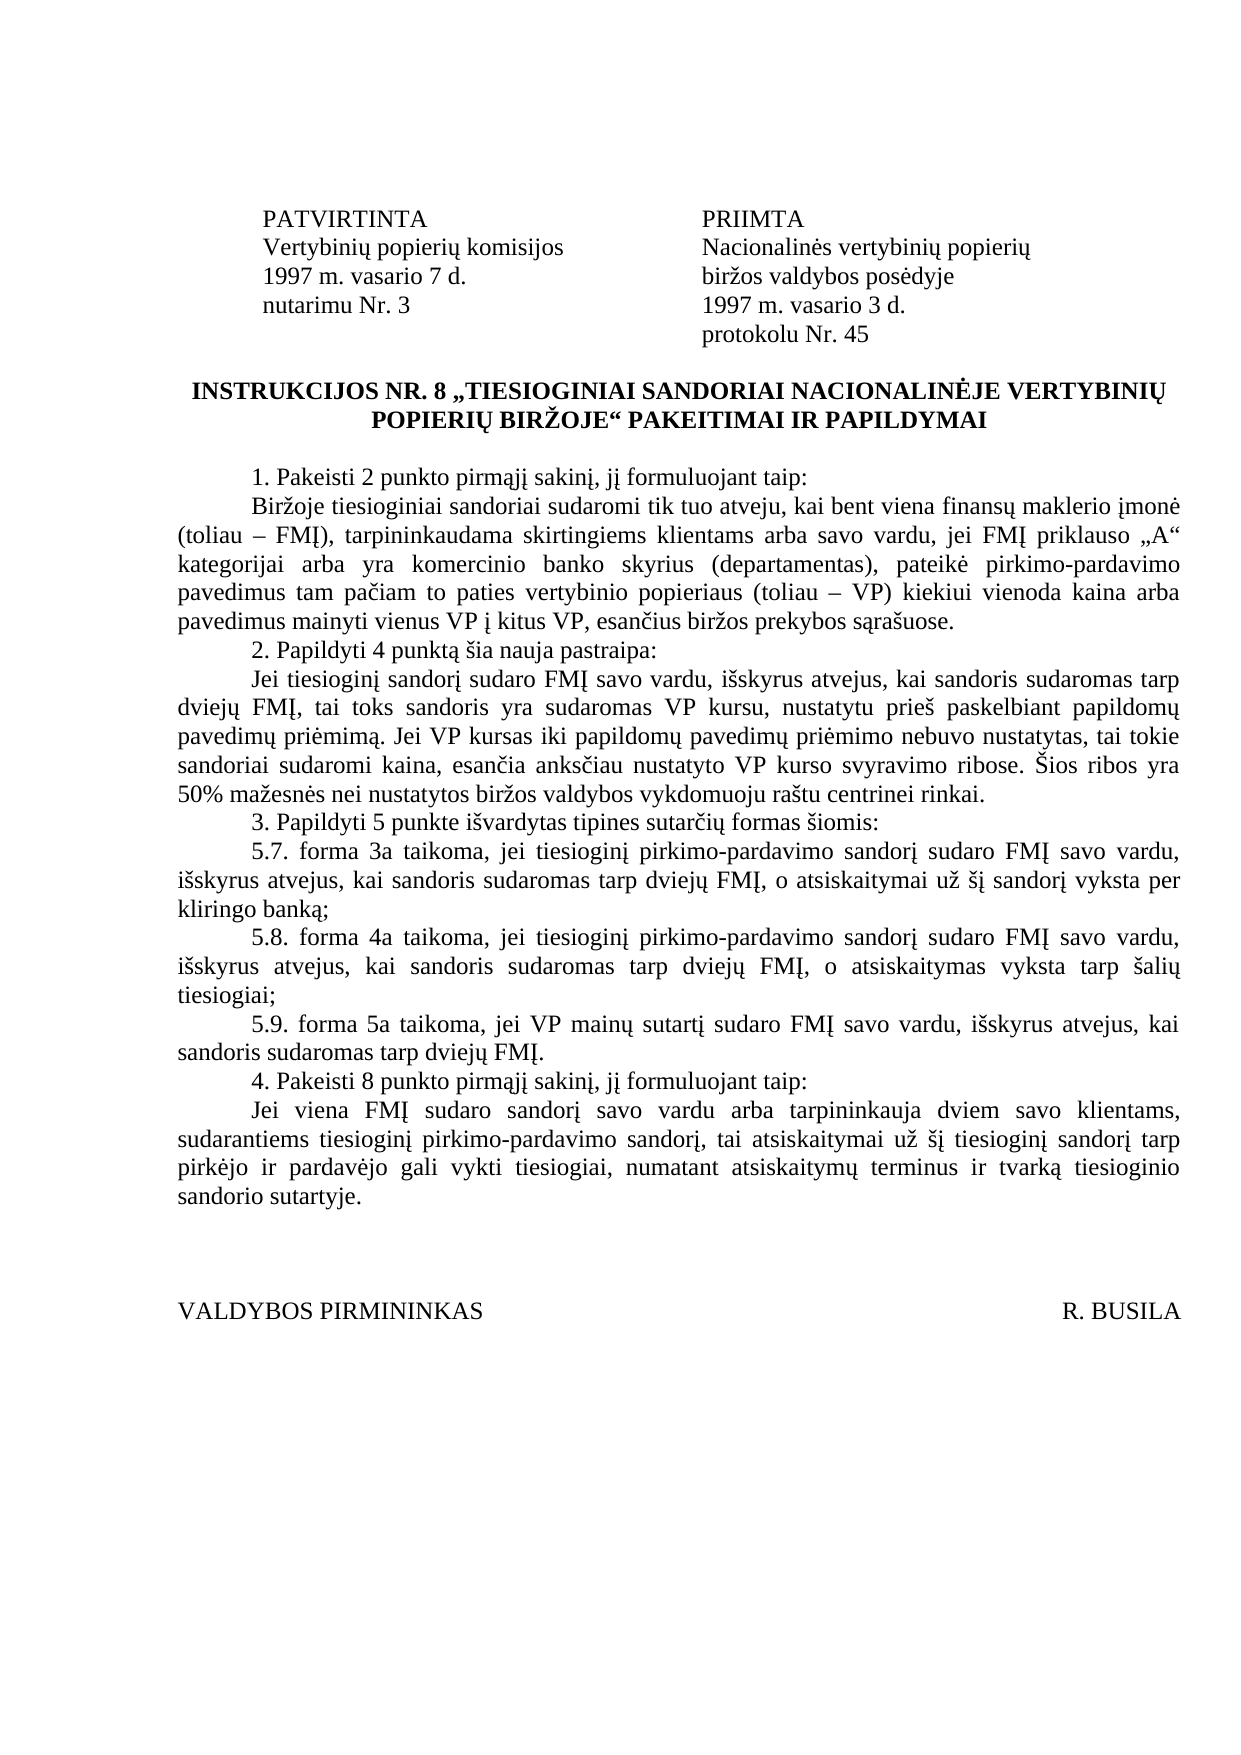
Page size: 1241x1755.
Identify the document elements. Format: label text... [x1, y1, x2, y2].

table_cell [177, 319, 690, 347]
text 2. Papildyti 4 punktą šia nauja pastraipa: [177, 635, 1181, 664]
table_cell biržos valdybos posėdyje [690, 261, 1204, 290]
text popierių biržoje“ pakeitimai ir papildymai [177, 405, 1181, 434]
table_cell protokolu Nr. 45 [690, 319, 1204, 347]
text 4. Pakeisti 8 punkto pirmąjį sakinį, jį formuluojant taip: [177, 1066, 1181, 1095]
table_header Patvirtinta [177, 204, 690, 232]
text VALDYBOS PIRMININKAS R. BUSILA [177, 1296, 1181, 1325]
table_header Priimta [690, 204, 1204, 232]
text Instrukcijos Nr. 8 „Tiesioginiai sandoriai Nacionalinėje vertybinių [177, 376, 1181, 405]
text 5.7. forma 3a taikoma, jei tiesioginį pirkimo-pardavimo sandorį sudaro FMĮ savo vardu, išskyrus atvejus, kai sandoris sudaromas tarp dviejų FMĮ, o atsiskaitymai už šį sandorį vyksta per kliringo banką; [177, 836, 1181, 922]
text 5.8. forma 4a taikoma, jei tiesioginį pirkimo-pardavimo sandorį sudaro FMĮ savo vardu, išskyrus atvejus, kai sandoris sudaromas tarp dviejų FMĮ, o atsiskaitymas vyksta tarp šalių tiesiogiai; [177, 922, 1181, 1009]
text 3. Papildyti 5 punkte išvardytas tipines sutarčių formas šiomis: [177, 807, 1181, 836]
text Jei viena FMĮ sudaro sandorį savo vardu arba tarpininkauja dviem savo klientams, sudarantiems tiesioginį pirkimo-pardavimo sandorį, tai atsiskaitymai už šį tiesioginį sandorį tarp pirkėjo ir pardavėjo gali vykti tiesiogiai, numatant atsiskaitymų terminus ir tvarką tiesioginio sandorio sutartyje. [177, 1095, 1181, 1210]
text Jei tiesioginį sandorį sudaro FMĮ savo vardu, išskyrus atvejus, kai sandoris sudaromas tarp dviejų FMĮ, tai toks sandoris yra sudaromas VP kursu, nustatytu prieš paskelbiant papildomų pavedimų priėmimą. Jei VP kursas iki papildomų pavedimų priėmimo nebuvo nustatytas, tai tokie sandoriai sudaromi kaina, esančia anksčiau nustatyto VP kurso svyravimo ribose. Šios ribos yra 50% mažesnės nei nustatytos biržos valdybos vykdomuoju raštu centrinei rinkai. [177, 664, 1181, 807]
table_cell 1997 m. vasario 3 d. [690, 290, 1204, 319]
table_cell 1997 m. vasario 7 d. [177, 261, 690, 290]
table_cell Nacionalinės vertybinių popierių [690, 233, 1204, 261]
text Biržoje tiesioginiai sandoriai sudaromi tik tuo atveju, kai bent viena finansų maklerio įmonė (toliau – FMĮ), tarpininkaudama skirtingiems klientams arba savo vardu, jei FMĮ priklauso „A“ kategorijai arba yra komercinio banko skyrius (departamentas), pateikė pirkimo-pardavimo pavedimus tam pačiam to paties vertybinio popieriaus (toliau – VP) kiekiui vienoda kaina arba pavedimus mainyti vienus VP į kitus VP, esančius biržos prekybos sąrašuose. [177, 491, 1181, 635]
text 1. Pakeisti 2 punkto pirmąjį sakinį, jį formuluojant taip: [177, 462, 1181, 491]
text 5.9. forma 5a taikoma, jei VP mainų sutartį sudaro FMĮ savo vardu, išskyrus atvejus, kai sandoris sudaromas tarp dviejų FMĮ. [177, 1009, 1181, 1066]
table_cell Vertybinių popierių komisijos [177, 233, 690, 261]
table_cell nutarimu Nr. 3 [177, 290, 690, 319]
